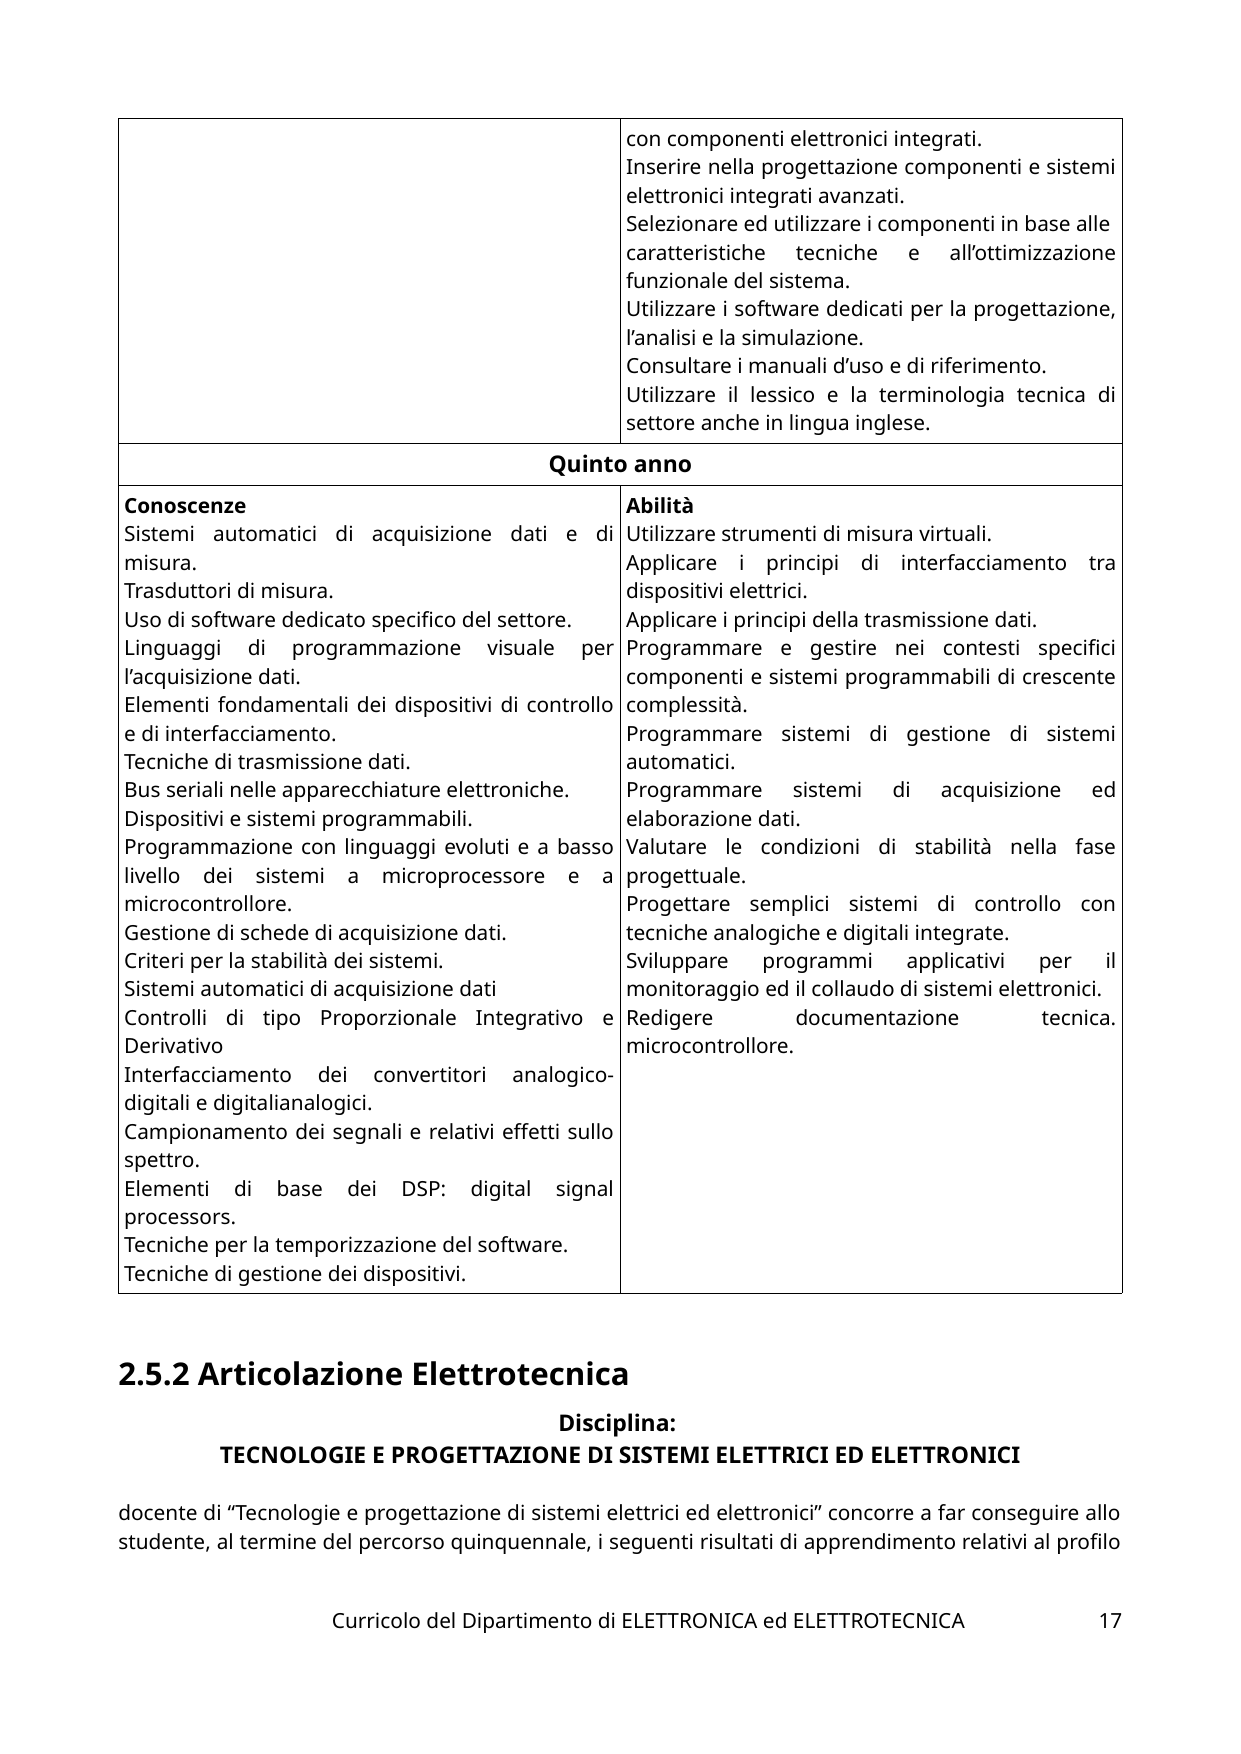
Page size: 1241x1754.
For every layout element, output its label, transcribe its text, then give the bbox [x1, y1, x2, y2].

table_cell Conoscenze Sistemi automatici di acquisizione dati e di misura. Trasduttori di misura. Uso di software dedicato specifico del settore. Linguaggi di programmazione visuale per l’acquisizione dati. Elementi fondamentali dei dispositivi di controllo e di interfacciamento. Tecniche di trasmissione dati. Bus seriali nelle apparecchiature elettroniche. Dispositivi e sistemi programmabili. Programmazione con linguaggi evoluti e a basso livello dei sistemi a microprocessore e a microcontrollore. Gestione di schede di acquisizione dati. Criteri per la stabilità dei sistemi. Sistemi automatici di acquisizione dati Controlli di tipo Proporzionale Integrativo e Derivativo Interfacciamento dei convertitori analogico-digitali e digitalianalogici. Campionamento dei segnali e relativi effetti sullo spettro. Elementi di base dei DSP: digital signal processors. Tecniche per la temporizzazione del software. Tecniche di gestione dei dispositivi. [119, 486, 620, 1293]
text TECNOLOGIE E PROGETTAZIONE DI SISTEMI ELETTRICI ED ELETTRONICI [118, 1439, 1122, 1470]
text docente di “Tecnologie e progettazione di sistemi elettrici ed elettronici” concorre a far conseguire allo studente, al termine del percorso quinquennale, i seguenti risultati di apprendimento relativi al profilo [118, 1498, 1122, 1555]
table_cell Abilità Utilizzare strumenti di misura virtuali. Applicare i principi di interfacciamento tra dispositivi elettrici. Applicare i principi della trasmissione dati. Programmare e gestire nei contesti specifici componenti e sistemi programmabili di crescente complessità. Programmare sistemi di gestione di sistemi automatici. Programmare sistemi di acquisizione ed elaborazione dati. Valutare le condizioni di stabilità nella fase progettuale. Progettare semplici sistemi di controllo con tecniche analogiche e digitali integrate. Sviluppare programmi applicativi per il monitoraggio ed il collaudo di sistemi elettronici. Redigere documentazione tecnica. microcontrollore. [621, 486, 1122, 1293]
table_cell con componenti elettronici integrati. Inserire nella progettazione componenti e sistemi elettronici integrati avanzati. Selezionare ed utilizzare i componenti in base alle caratteristiche tecniche e all’ottimizzazione funzionale del sistema. Utilizzare i software dedicati per la progettazione, l’analisi e la simulazione. Consultare i manuali d’uso e di riferimento. Utilizzare il lessico e la terminologia tecnica di settore anche in lingua inglese. [621, 119, 1122, 442]
subtitle 2.5.2 Articolazione Elettrotecnica [118, 1352, 1122, 1395]
table_cell Quinto anno [119, 444, 1122, 485]
table_cell [119, 119, 620, 442]
text Disciplina: [118, 1407, 1122, 1439]
